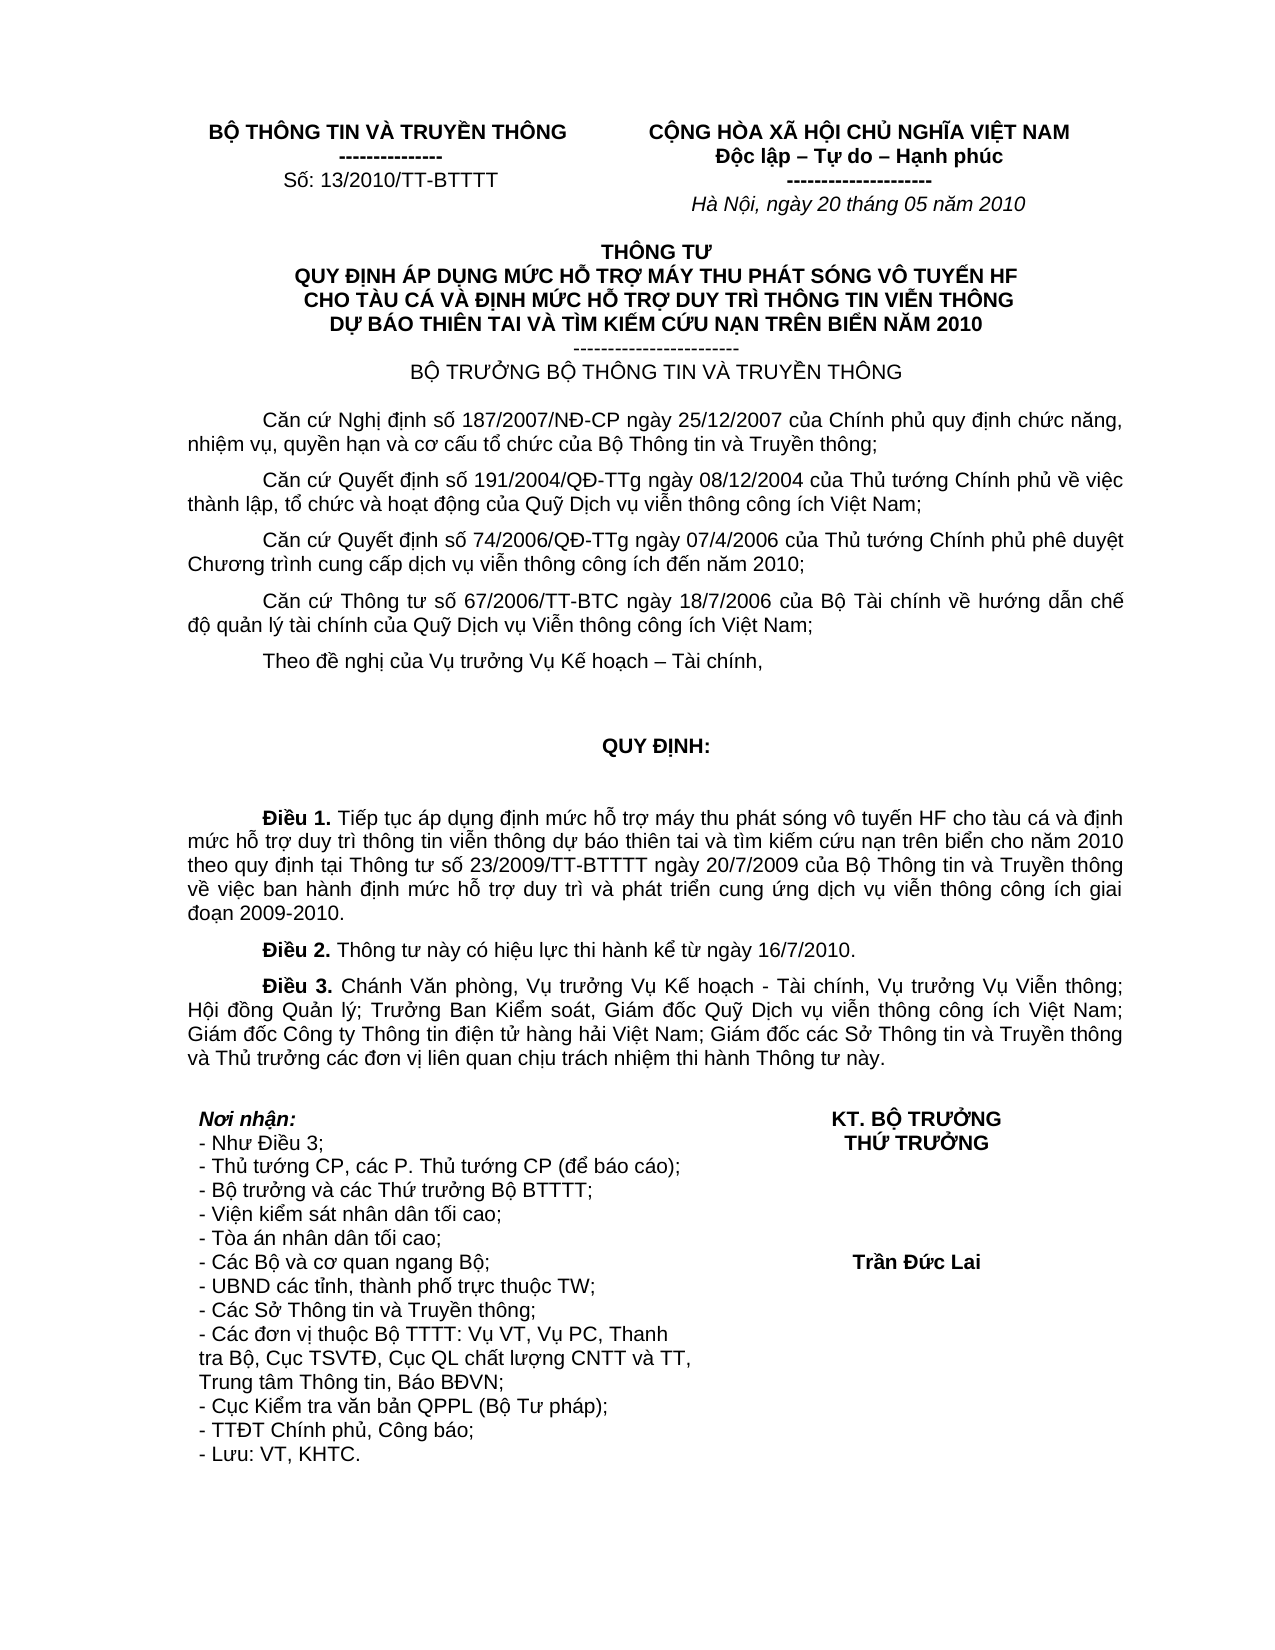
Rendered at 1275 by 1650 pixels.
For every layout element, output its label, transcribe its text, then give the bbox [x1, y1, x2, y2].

table_header CỘNG HÒA XÃ HỘI CHỦ NGHĨA VIỆT NAM Độc lập – Tự do – Hạnh phúc --------------------- Hà Nội, ngày 20 tháng 05 năm 2010 [594, 120, 1125, 216]
table_header BỘ THÔNG TIN VÀ TRUYỀN THÔNG --------------- Số: 13/2010/TT-BTTTT [188, 120, 594, 216]
text BỘ TRƯỞNG BỘ THÔNG TIN VÀ TRUYỀN THÔNG [187, 359, 1125, 383]
text THÔNG TƯ [187, 240, 1125, 264]
text Điều 2. Thông tư này có hiệu lực thi hành kể từ ngày 16/7/2010. [187, 938, 1125, 962]
text QUY ĐỊNH ÁP DỤNG MỨC HỖ TRỢ MÁY THU PHÁT SÓNG VÔ TUYẾN HF [187, 264, 1125, 288]
text Điều 3. Chánh Văn phòng, Vụ trưởng Vụ Kế hoạch - Tài chính, Vụ trưởng Vụ Viễn thông; Hội đồng Quản lý; Trưởng Ban Kiểm soát, Giám đốc Quỹ Dịch vụ viễn thông công ích Việt Nam; Giám đốc Công ty Thông tin điện tử hàng hải Việt Nam; Giám đốc các Sở Thông tin và Truyền thông và Thủ trưởng các đơn vị liên quan chịu trách nhiệm thi hành Thông tư này. [187, 974, 1125, 1070]
text Căn cứ Quyết định số 191/2004/QĐ-TTg ngày 08/12/2004 của Thủ tướng Chính phủ về việc thành lập, tổ chức và hoạt động của Quỹ Dịch vụ viễn thông công ích Việt Nam; [187, 468, 1125, 516]
text ------------------------ [187, 336, 1125, 359]
text Căn cứ Nghị định số 187/2007/NĐ-CP ngày 25/12/2007 của Chính phủ quy định chức năng, nhiệm vụ, quyền hạn và cơ cấu tổ chức của Bộ Thông tin và Truyền thông; [187, 407, 1125, 455]
text Theo đề nghị của Vụ trưởng Vụ Kế hoạch – Tài chính, [187, 649, 1125, 673]
text CHO TÀU CÁ VÀ ĐỊNH MỨC HỖ TRỢ DUY TRÌ THÔNG TIN VIỄN THÔNG [187, 288, 1125, 312]
text Điều 1. Tiếp tục áp dụng định mức hỗ trợ máy thu phát sóng vô tuyến HF cho tàu cá và định mức hỗ trợ duy trì thông tin viễn thông dự báo thiên tai và tìm kiếm cứu nạn trên biển cho năm 2010 theo quy định tại Thông tư số 23/2009/TT-BTTTT ngày 20/7/2009 của Bộ Thông tin và Truyền thông về việc ban hành định mức hỗ trợ duy trì và phát triển cung ứng dịch vụ viễn thông công ích giai đoạn 2009-2010. [187, 805, 1125, 925]
text Căn cứ Quyết định số 74/2006/QĐ-TTg ngày 07/4/2006 của Thủ tướng Chính phủ phê duyệt Chương trình cung cấp dịch vụ viễn thông công ích đến năm 2010; [187, 528, 1125, 576]
table_header Nơi nhận: - Như Điều 3; - Thủ tướng CP, các P. Thủ tướng CP (để báo cáo); - Bộ trưởng và các Thứ trưởng Bộ BTTTT; - Viện kiểm sát nhân dân tối cao; - Tòa án nhân dân tối cao; - Các Bộ và cơ quan ngang Bộ; - UBND các tỉnh, thành phố trực thuộc TW; - Các Sở Thông tin và Truyền thông; - Các đơn vị thuộc Bộ TTTT: Vụ VT, Vụ PC, Thanh tra Bộ, Cục TSVTĐ, Cục QL chất lượng CNTT và TT, Trung tâm Thông tin, Báo BĐVN; - Cục Kiểm tra văn bản QPPL (Bộ Tư pháp); - TTĐT Chính phủ, Công báo; - Lưu: VT, KHTC. [188, 1106, 708, 1466]
text DỰ BÁO THIÊN TAI VÀ TÌM KIẾM CỨU NẠN TRÊN BIỂN NĂM 2010 [187, 312, 1125, 336]
text Căn cứ Thông tư số 67/2006/TT-BTC ngày 18/7/2006 của Bộ Tài chính về hướng dẫn chế độ quản lý tài chính của Quỹ Dịch vụ Viễn thông công ích Việt Nam; [187, 589, 1125, 637]
text QUY ĐỊNH: [187, 733, 1125, 757]
table_header KT. BỘ TRƯỞNG THỨ TRƯỞNG Trần Đức Lai [708, 1106, 1125, 1466]
